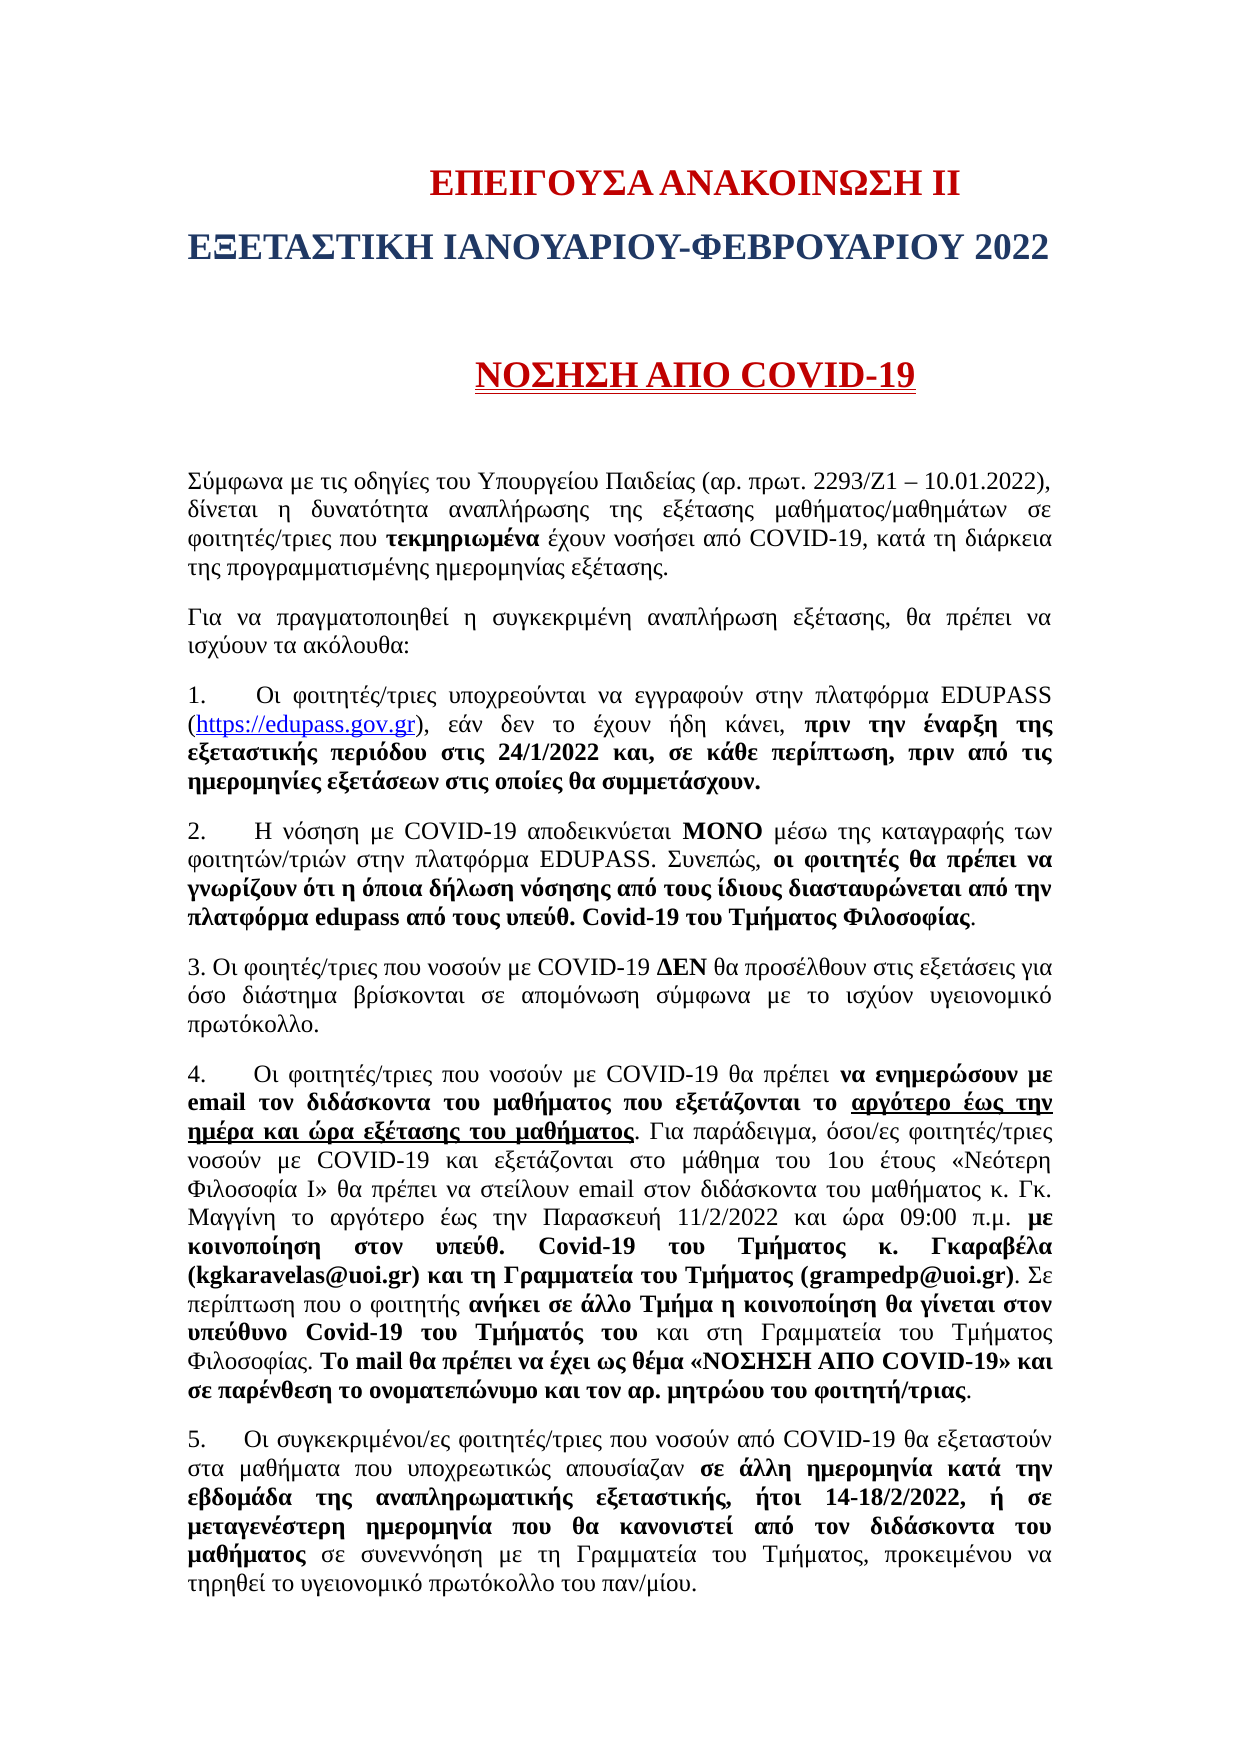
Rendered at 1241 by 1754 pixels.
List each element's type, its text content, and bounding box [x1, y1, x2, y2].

subtitle ΕΞΕΤΑΣΤΙΚΗ ΙΑΝΟΥΑΡΙΟΥ-ΦΕΒΡΟΥΑΡΙΟΥ 2022 [187, 224, 1053, 267]
text Για να πραγματοποιηθεί η συγκεκριμένη αναπλήρωση εξέτασης, θα πρέπει να ισχύουν τα ακόλουθα: [187, 602, 1053, 659]
subtitle ΕΠΕΙΓΟΥΣΑ ΑΝΑΚΟΙΝΩΣΗ ΙΙ [262, 160, 1053, 203]
subtitle ΝΟΣΗΣΗ ΑΠΟ COVID-19 [262, 352, 1053, 395]
text 2. Η νόσηση με COVID-19 αποδεικνύεται ΜΟΝΟ μέσω της καταγραφής των φοιτητών/τριών στην πλατφόρμα EDUPASS. Συνεπώς, οι φοιτητές θα πρέπει να γνωρίζουν ότι η όποια δήλωση νόσησης από τους ίδιους διασταυρώνεται από την πλατφόρμα edupass από τους υπεύθ. Covid-19 του Τμήματος Φιλοσοφίας. [187, 816, 1053, 931]
text 3. Οι φοιητές/τριες που νοσούν με COVID-19 ΔΕΝ θα προσέλθουν στις εξετάσεις για όσο διάστημα βρίσκονται σε απομόνωση σύμφωνα με το ισχύον υγειονομικό πρωτόκολλο. [187, 952, 1053, 1038]
text Σύμφωνα με τις οδηγίες του Υπουργείου Παιδείας (αρ. πρωτ. 2293/Ζ1 – 10.01.2022), δίνεται η δυνατότητα αναπλήρωσης της εξέτασης μαθήματος/μαθημάτων σε φοιτητές/τριες που τεκμηριωμένα έχουν νοσήσει από COVID-19, κατά τη διάρκεια της προγραμματισμένης ημερομηνίας εξέτασης. [187, 466, 1053, 581]
text 4. Οι φοιτητές/τριες που νοσούν με COVID-19 θα πρέπει να ενημερώσουν με email τον διδάσκοντα του μαθήματος που εξετάζονται το αργότερο έως την ημέρα και ώρα εξέτασης του μαθήματος. Για παράδειγμα, όσοι/ες φοιτητές/τριες νοσούν με COVID-19 και εξετάζονται στο μάθημα του 1ου έτους «Νεότερη Φιλοσοφία Ι» θα πρέπει να στείλουν email στον διδάσκοντα του μαθήματος κ. Γκ. Μαγγίνη το αργότερο έως την Παρασκευή 11/2/2022 και ώρα 09:00 π.μ. με κοινοποίηση στον υπεύθ. Covid-19 του Τμήματος κ. Γκαραβέλα (kgkaravelas@uoi.gr) και τη Γραμματεία του Τμήματος (grampedp@uoi.gr). Σε περίπτωση που ο φοιτητής ανήκει σε άλλο Τμήμα η κοινοποίηση θα γίνεται στον υπεύθυνο Covid-19 του Τμήματός του και στη Γραμματεία του Τμήματος Φιλοσοφίας. Το mail θα πρέπει να έχει ως θέμα «ΝΟΣΗΣΗ ΑΠΟ COVID-19» και σε παρένθεση το ονοματεπώνυμο και τον αρ. μητρώου του φοιτητή/τριας. [187, 1059, 1053, 1404]
text 1. Οι φοιτητές/τριες υποχρεούνται να εγγραφούν στην πλατφόρμα EDUPASS (https://edupass.gov.gr), εάν δεν το έχουν ήδη κάνει, πριν την έναρξη της εξεταστικής περιόδου στις 24/1/2022 και, σε κάθε περίπτωση, πριν από τις ημερομηνίες εξετάσεων στις οποίες θα συμμετάσχουν. [187, 680, 1053, 795]
text 5. Οι συγκεκριμένοι/ες φοιτητές/τριες που νοσούν από COVID-19 θα εξεταστούν στα μαθήματα που υποχρεωτικώς απουσίαζαν σε άλλη ημερομηνία κατά την εβδομάδα της αναπληρωματικής εξεταστικής, ήτοι 14-18/2/2022, ή σε μεταγενέστερη ημερομηνία που θα κανονιστεί από τον διδάσκοντα του μαθήματος σε συνεννόηση με τη Γραμματεία του Τμήματος, προκειμένου να τηρηθεί το υγειονομικό πρωτόκολλο του παν/μίου. [187, 1424, 1053, 1597]
